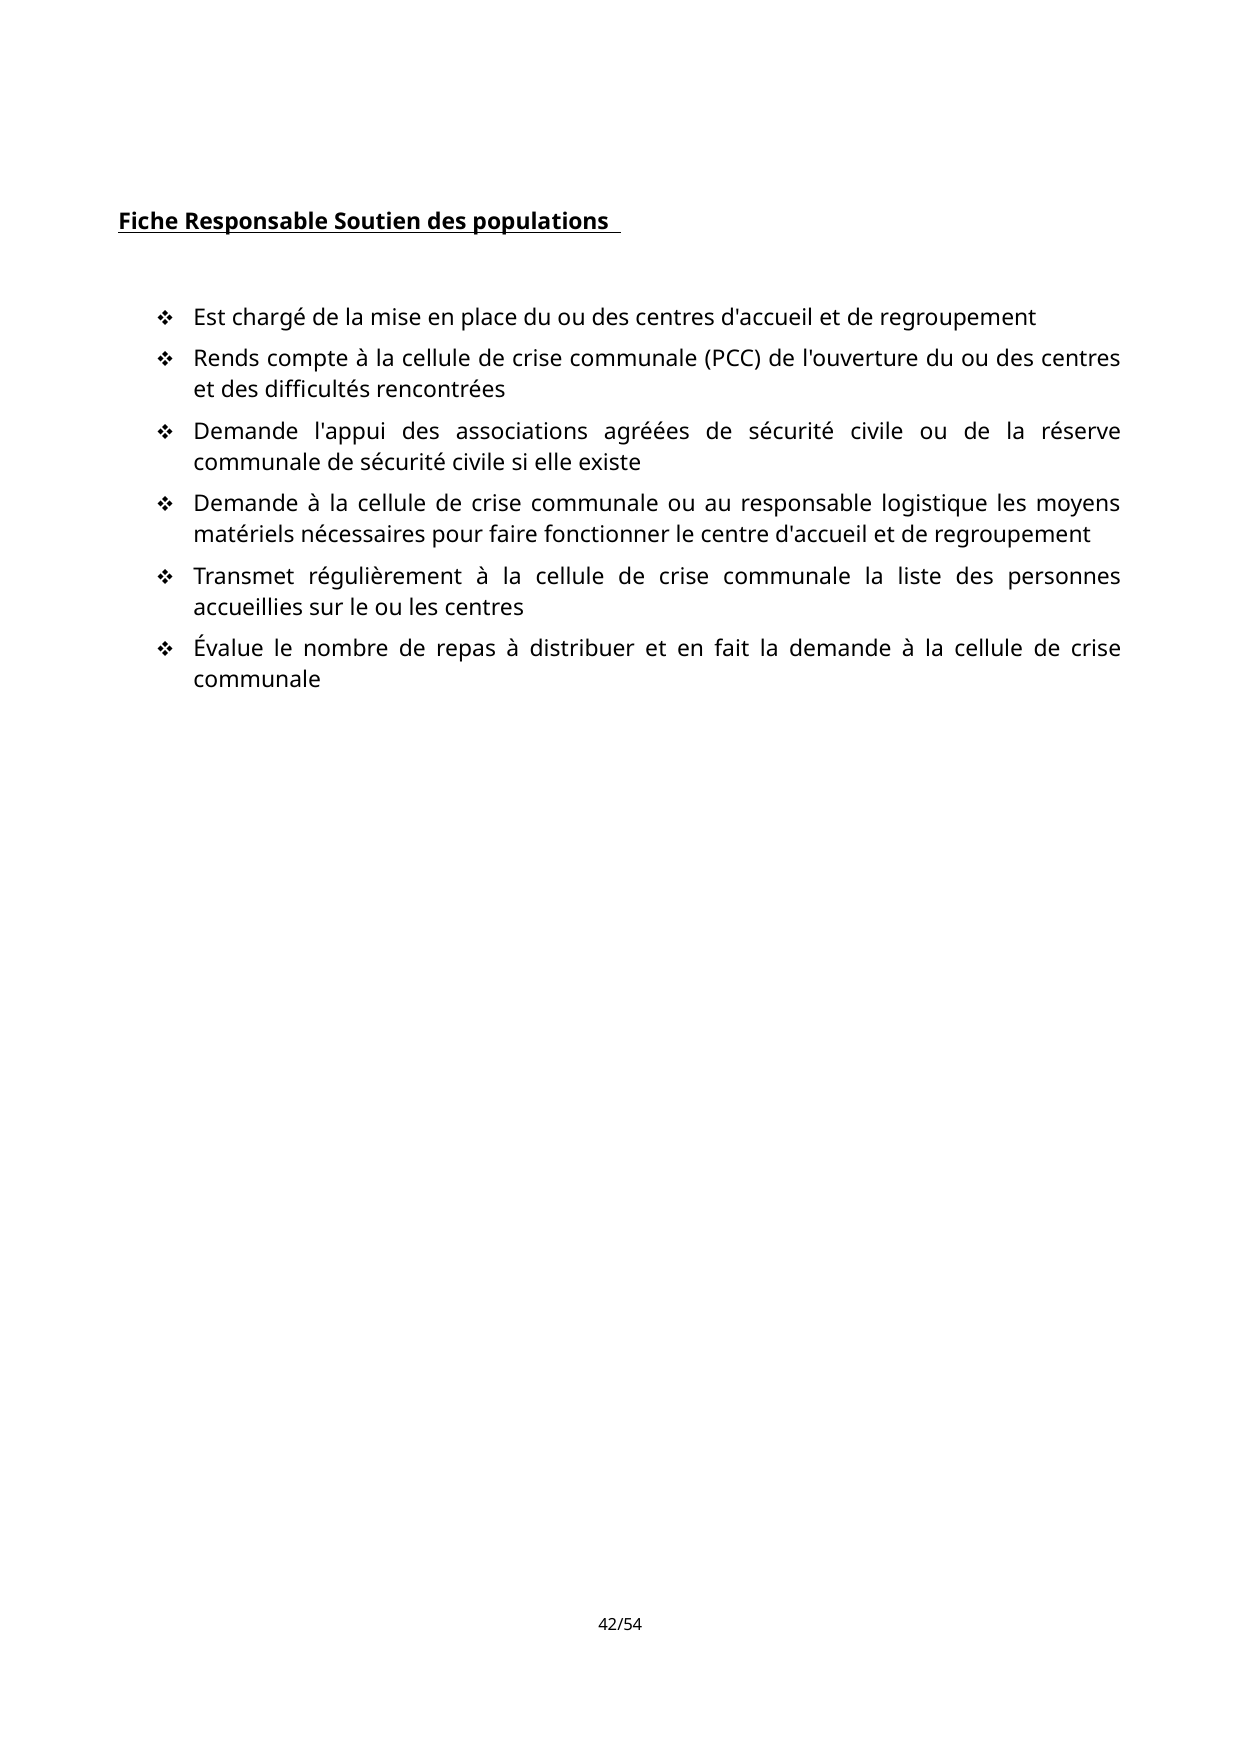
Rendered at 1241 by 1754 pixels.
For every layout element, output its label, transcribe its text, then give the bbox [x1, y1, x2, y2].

list Demande l'appui des associations agréées de sécurité civile ou de la réserve communale de sécurité civile si elle existe [156, 414, 1122, 477]
list Rends compte à la cellule de crise communale (PCC) de l'ouverture du ou des centres et des difficultés rencontrées [156, 342, 1122, 404]
list Transmet régulièrement à la cellule de crise communale la liste des personnes accueillies sur le ou les centres [156, 559, 1122, 622]
list Demande à la cellule de crise communale ou au responsable logistique les moyens matériels nécessaires pour faire fonctionner le centre d'accueil et de regroupement [156, 487, 1122, 549]
list Est chargé de la mise en place du ou des centres d'accueil et de regroupement [156, 301, 1122, 332]
list Évalue le nombre de repas à distribuer et en fait la demande à la cellule de crise communale [156, 632, 1122, 694]
subtitle Fiche Responsable Soutien des populations [118, 205, 1122, 236]
